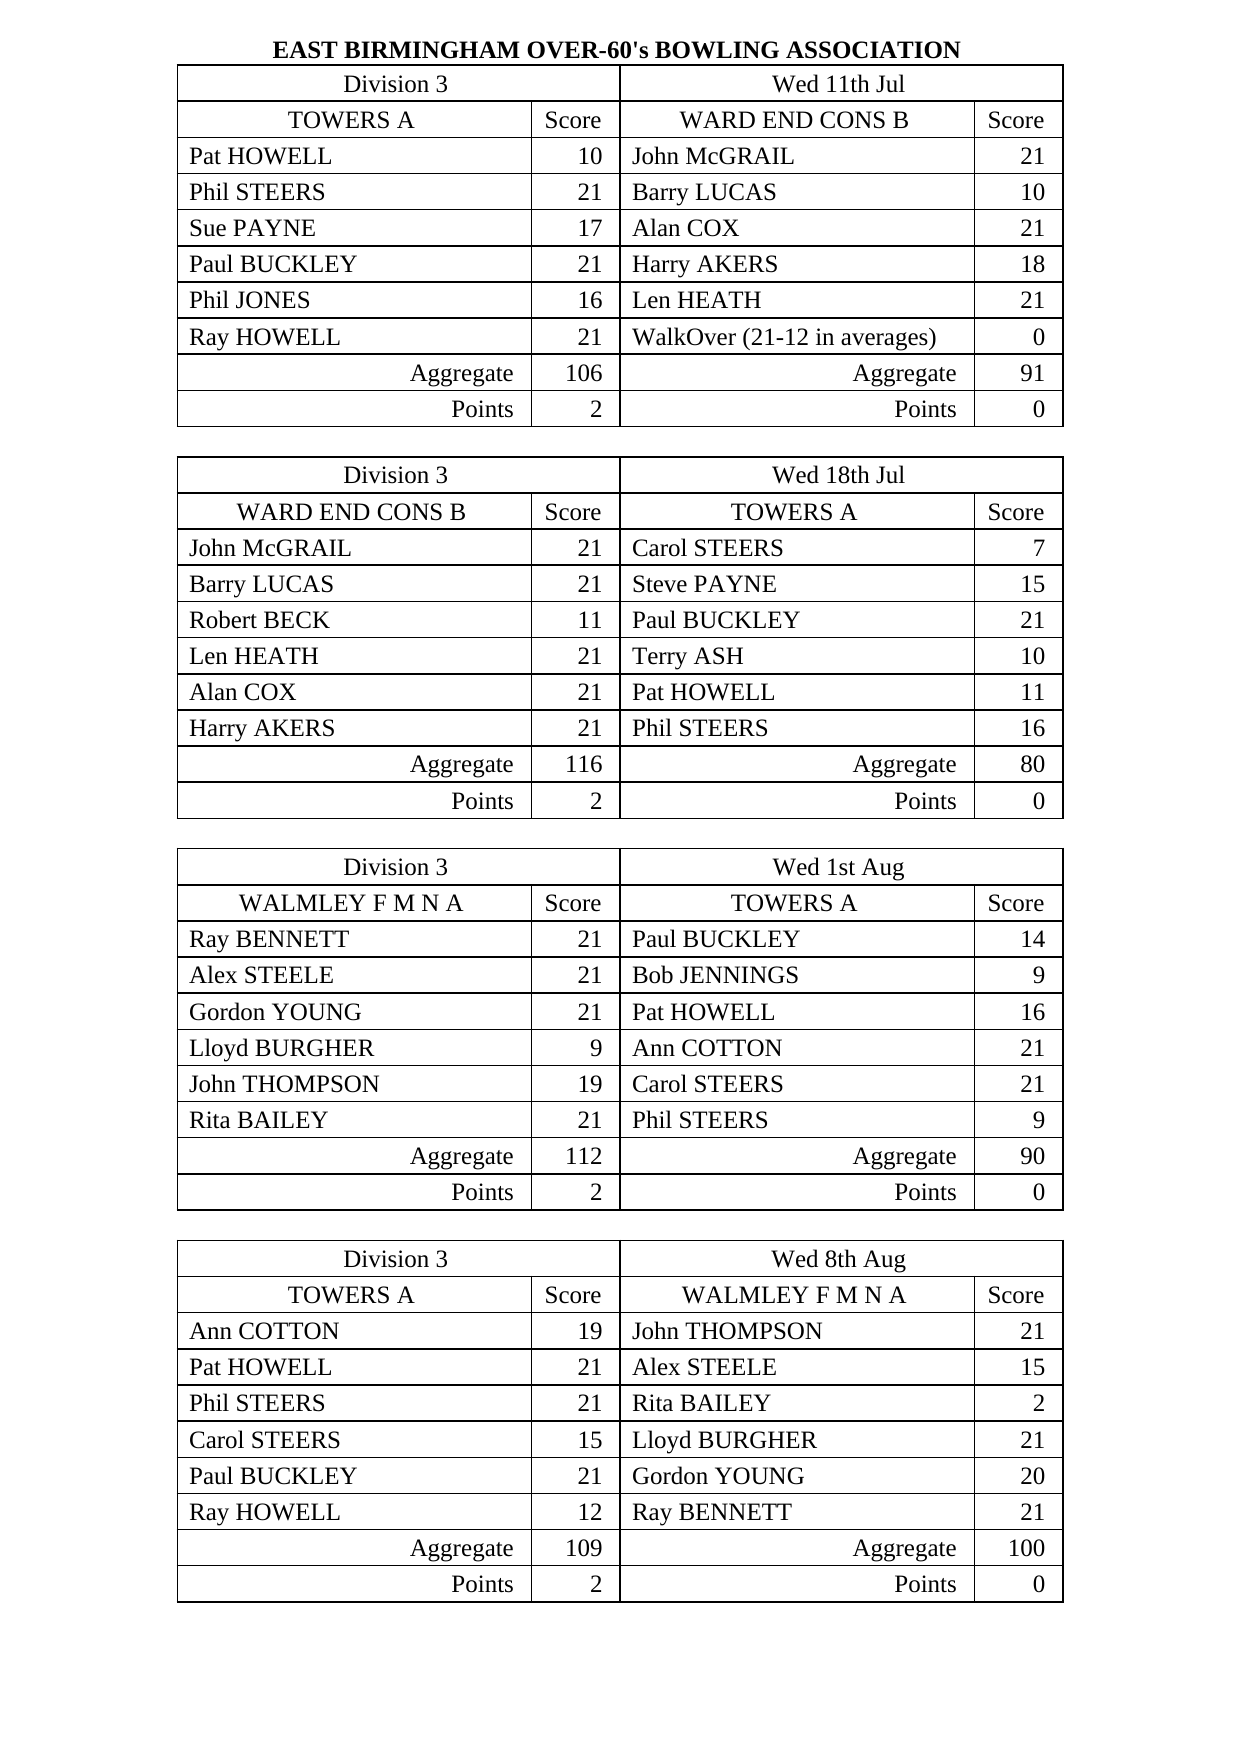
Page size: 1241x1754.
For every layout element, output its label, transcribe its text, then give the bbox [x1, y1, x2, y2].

table_header Wed 8th Aug [621, 1241, 1062, 1276]
table_cell Ray HOWELL [178, 1494, 531, 1529]
table_header Division 3 [178, 66, 619, 100]
table_header Wed 11th Jul [621, 66, 1062, 100]
table_cell Terry ASH [621, 638, 974, 673]
table_cell Paul BUCKLEY [178, 1458, 531, 1492]
table_cell Gordon YOUNG [178, 994, 531, 1028]
table_cell Steve PAYNE [621, 566, 974, 601]
table_cell 15 [975, 1350, 1062, 1384]
table_cell Harry AKERS [621, 247, 974, 281]
table_cell Aggregate [621, 1530, 974, 1565]
table_cell 16 [532, 283, 619, 317]
table_cell Aggregate [178, 747, 531, 781]
table_cell WALMLEY F M N A [621, 1277, 974, 1312]
table_cell Phil STEERS [621, 711, 974, 745]
table_cell 21 [975, 1030, 1062, 1064]
table_cell Phil STEERS [178, 1386, 531, 1420]
table_cell Score [532, 494, 619, 528]
table_cell 21 [975, 1422, 1062, 1456]
table_cell 10 [532, 138, 619, 173]
table_cell Ann COTTON [621, 1030, 974, 1064]
table_header Wed 1st Aug [621, 849, 1062, 884]
table_cell Score [532, 886, 619, 920]
table_cell 16 [975, 711, 1062, 745]
table_cell TOWERS A [621, 494, 974, 528]
table_cell Score [532, 1277, 619, 1312]
table_cell Aggregate [621, 1138, 974, 1173]
table_cell 21 [975, 602, 1062, 637]
table_cell Ray BENNETT [178, 922, 531, 956]
table_cell Alex STEELE [178, 958, 531, 992]
table_cell Lloyd BURGHER [178, 1030, 531, 1064]
table_cell Bob JENNINGS [621, 958, 974, 992]
table_cell 19 [532, 1066, 619, 1101]
table_cell 16 [975, 994, 1062, 1028]
table_cell Pat HOWELL [621, 675, 974, 709]
table_cell Score [975, 102, 1062, 136]
table_cell Carol STEERS [178, 1422, 531, 1456]
table_cell 106 [532, 355, 619, 389]
table_cell Aggregate [621, 355, 974, 389]
table_cell Rita BAILEY [178, 1102, 531, 1137]
table_cell 80 [975, 747, 1062, 781]
table_cell 19 [532, 1313, 619, 1348]
table_cell Lloyd BURGHER [621, 1422, 974, 1456]
table_cell TOWERS A [178, 102, 531, 136]
table_cell 11 [532, 602, 619, 637]
table_cell 21 [532, 566, 619, 601]
table_cell Score [532, 102, 619, 136]
table_cell Points [621, 1566, 974, 1601]
table_cell 21 [975, 210, 1062, 245]
table_cell 9 [975, 958, 1062, 992]
table_cell WARD END CONS B [621, 102, 974, 136]
table_cell 2 [532, 1175, 619, 1209]
table_cell Paul BUCKLEY [621, 602, 974, 637]
table_cell Score [975, 1277, 1062, 1312]
table_cell 21 [532, 711, 619, 745]
table_cell Barry LUCAS [178, 566, 531, 601]
table_cell Rita BAILEY [621, 1386, 974, 1420]
table_cell 21 [532, 958, 619, 992]
table_cell Phil JONES [178, 283, 531, 317]
table_cell 21 [975, 1066, 1062, 1101]
table_cell 21 [975, 1313, 1062, 1348]
table_cell Carol STEERS [621, 1066, 974, 1101]
table_cell 20 [975, 1458, 1062, 1492]
table_cell 7 [975, 530, 1062, 564]
table_cell 2 [532, 1566, 619, 1601]
table_cell Len HEATH [178, 638, 531, 673]
table_cell Paul BUCKLEY [621, 922, 974, 956]
table_cell 91 [975, 355, 1062, 389]
table_cell 21 [532, 994, 619, 1028]
table_cell Barry LUCAS [621, 174, 974, 209]
table_cell Ann COTTON [178, 1313, 531, 1348]
table_cell Phil STEERS [621, 1102, 974, 1137]
table_header Division 3 [178, 458, 619, 492]
table_cell Ray HOWELL [178, 319, 531, 353]
table_cell Points [621, 1175, 974, 1209]
table_cell 21 [975, 283, 1062, 317]
table_cell Carol STEERS [621, 530, 974, 564]
table_cell Score [975, 494, 1062, 528]
table_cell 2 [975, 1386, 1062, 1420]
table_cell John McGRAIL [178, 530, 531, 564]
table_cell 14 [975, 922, 1062, 956]
table_cell 21 [532, 319, 619, 353]
table_cell TOWERS A [178, 1277, 531, 1312]
table_header Division 3 [178, 1241, 619, 1276]
table_cell 2 [532, 391, 619, 426]
table_cell Points [178, 1175, 531, 1209]
table_cell John THOMPSON [621, 1313, 974, 1348]
table_cell Aggregate [621, 747, 974, 781]
table_cell Robert BECK [178, 602, 531, 637]
table_cell 15 [532, 1422, 619, 1456]
table_cell Points [178, 783, 531, 817]
table_cell Pat HOWELL [178, 138, 531, 173]
table_cell Pat HOWELL [621, 994, 974, 1028]
table_cell 100 [975, 1530, 1062, 1565]
table_cell 112 [532, 1138, 619, 1173]
table_cell 21 [532, 1350, 619, 1384]
table_cell Alan COX [178, 675, 531, 709]
table_cell Points [178, 1566, 531, 1601]
table_cell 10 [975, 638, 1062, 673]
table_cell 21 [532, 174, 619, 209]
table_cell Gordon YOUNG [621, 1458, 974, 1492]
table_cell 109 [532, 1530, 619, 1565]
table_cell Pat HOWELL [178, 1350, 531, 1384]
table_cell Phil STEERS [178, 174, 531, 209]
table_cell Ray BENNETT [621, 1494, 974, 1529]
table_cell 21 [532, 638, 619, 673]
table_cell Points [621, 391, 974, 426]
table_cell 11 [975, 675, 1062, 709]
table_cell TOWERS A [621, 886, 974, 920]
table_cell 0 [975, 1175, 1062, 1209]
table_cell 2 [532, 783, 619, 817]
table_cell 21 [532, 1102, 619, 1137]
table_cell 116 [532, 747, 619, 781]
table_cell 9 [532, 1030, 619, 1064]
table_cell WalkOver (21-12 in averages) [621, 319, 974, 353]
table_cell Aggregate [178, 355, 531, 389]
table_cell WALMLEY F M N A [178, 886, 531, 920]
table_cell 17 [532, 210, 619, 245]
table_cell 12 [532, 1494, 619, 1529]
table_cell 21 [975, 138, 1062, 173]
table_cell Score [975, 886, 1062, 920]
table_cell 90 [975, 1138, 1062, 1173]
table_cell Alan COX [621, 210, 974, 245]
table_cell 15 [975, 566, 1062, 601]
table_cell Alex STEELE [621, 1350, 974, 1384]
table_cell John McGRAIL [621, 138, 974, 173]
table_cell Len HEATH [621, 283, 974, 317]
table_cell WARD END CONS B [178, 494, 531, 528]
table_cell 10 [975, 174, 1062, 209]
table_cell John THOMPSON [178, 1066, 531, 1101]
table_cell Sue PAYNE [178, 210, 531, 245]
table_cell 9 [975, 1102, 1062, 1137]
table_cell 21 [532, 675, 619, 709]
table_cell Paul BUCKLEY [178, 247, 531, 281]
table_cell 0 [975, 783, 1062, 817]
table_cell Points [621, 783, 974, 817]
table_cell 21 [532, 922, 619, 956]
table_header Division 3 [178, 849, 619, 884]
table_header Wed 18th Jul [621, 458, 1062, 492]
table_cell 18 [975, 247, 1062, 281]
table_cell 21 [532, 530, 619, 564]
table_cell Aggregate [178, 1138, 531, 1173]
table_cell 21 [975, 1494, 1062, 1529]
table_cell Aggregate [178, 1530, 531, 1565]
table_cell Points [178, 391, 531, 426]
table_cell 21 [532, 1386, 619, 1420]
table_cell 0 [975, 391, 1062, 426]
table_cell 0 [975, 319, 1062, 353]
table_cell Harry AKERS [178, 711, 531, 745]
table_cell 21 [532, 1458, 619, 1492]
table_cell 21 [532, 247, 619, 281]
table_cell 0 [975, 1566, 1062, 1601]
